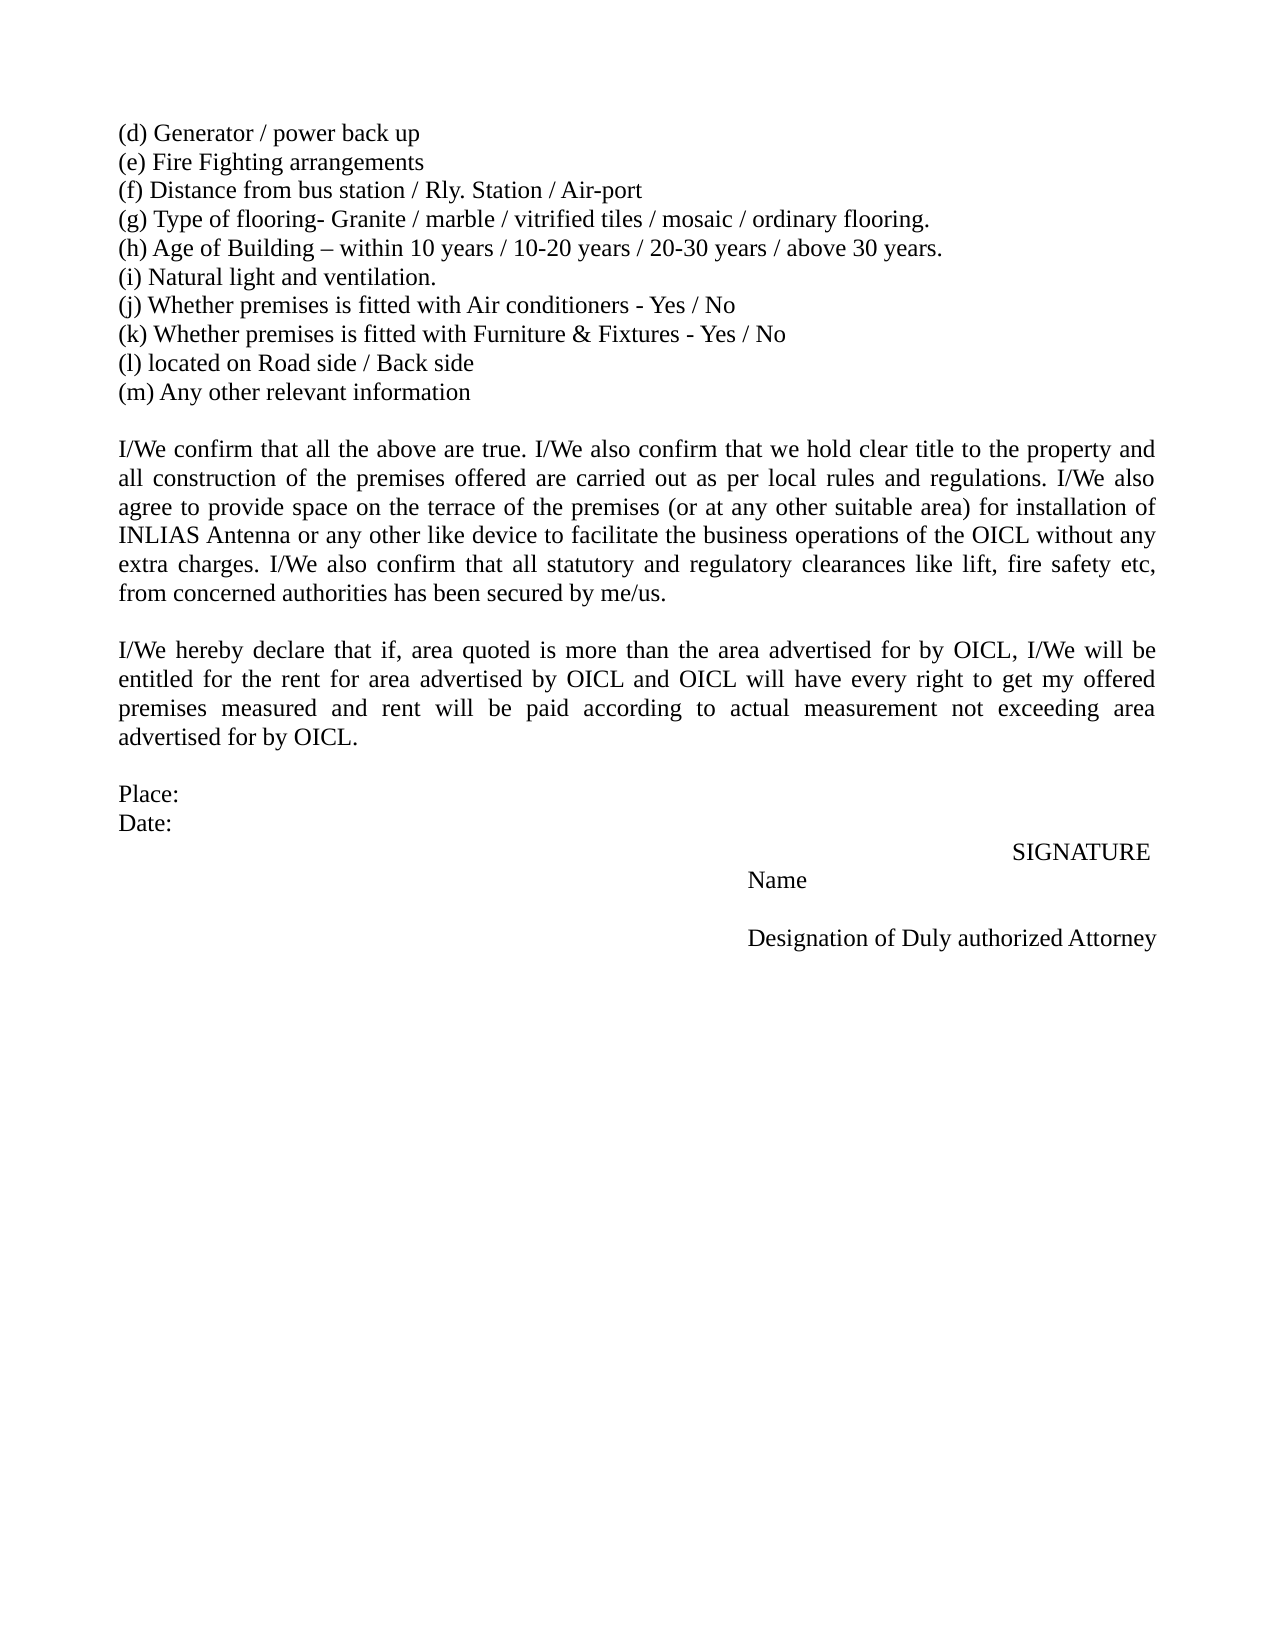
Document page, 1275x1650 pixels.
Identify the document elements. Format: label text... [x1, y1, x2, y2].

text Place: [118, 779, 1157, 808]
text Name [118, 866, 1157, 894]
text (f) Distance from bus station / Rly. Station / Air-port [118, 176, 1157, 204]
text SIGNATURE [118, 837, 1157, 866]
text (k) Whether premises is fitted with Furniture & Fixtures - Yes / No [118, 319, 1157, 348]
text (j) Whether premises is fitted with Air conditioners - Yes / No [118, 291, 1157, 319]
text (e) Fire Fighting arrangements [118, 147, 1157, 176]
text (h) Age of Building – within 10 years / 10-20 years / 20-30 years / above 30 years. [118, 233, 1157, 262]
text (d) Generator / power back up [118, 118, 1157, 147]
text (i) Natural light and ventilation. [118, 262, 1157, 291]
text Date: [118, 808, 1157, 837]
text (l) located on Road side / Back side [118, 348, 1157, 377]
text (m) Any other relevant information [118, 377, 1157, 406]
text Designation of Duly authorized Attorney [118, 923, 1157, 952]
text (g) Type of flooring- Granite / marble / vitrified tiles / mosaic / ordinary flooring. [118, 204, 1157, 233]
text I/We confirm that all the above are true. I/We also confirm that we hold clear title to the property and all construction of the premises offered are carried out as per local rules and regulations. I/We also agree to provide space on the terrace of the premises (or at any other suitable area) for installation of INLIAS Antenna or any other like device to facilitate the business operations of the OICL without any extra charges. I/We also confirm that all statutory and regulatory clearances like lift, fire safety etc, from concerned authorities has been secured by me/us. [118, 434, 1157, 607]
text I/We hereby declare that if, area quoted is more than the area advertised for by OICL, I/We will be entitled for the rent for area advertised by OICL and OICL will have every right to get my offered premises measured and rent will be paid according to actual measurement not exceeding area advertised for by OICL. [118, 636, 1157, 751]
